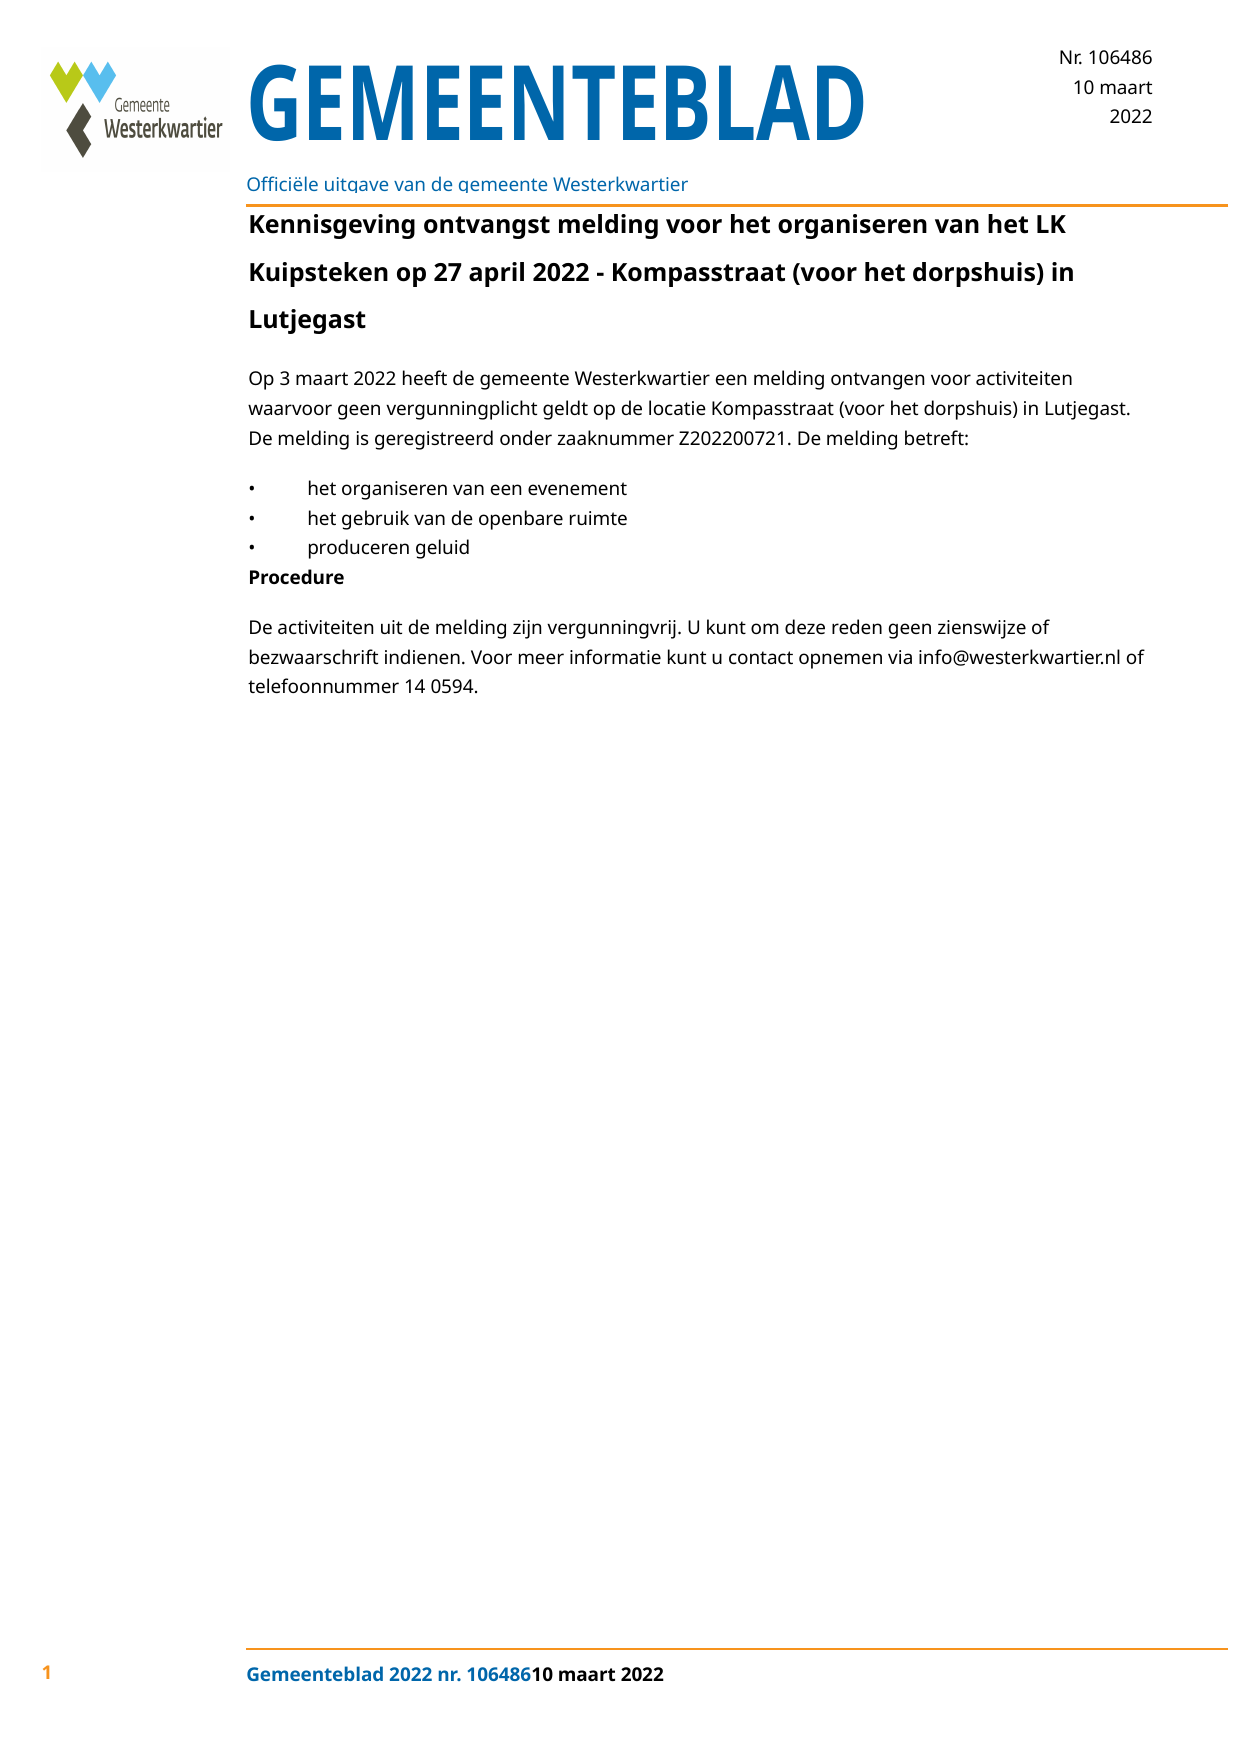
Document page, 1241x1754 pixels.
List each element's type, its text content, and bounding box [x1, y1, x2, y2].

text De activiteiten uit de melding zijn vergunningvrij. U kunt om deze reden geen zienswijze of bezwaarschrift indienen. Voor meer informatie kunt u contact opnemen via info@westerkwartier.nl of telefoonnummer 14 0594. [248, 614, 1152, 699]
text Op 3 maart 2022 heeft de gemeente Westerkwartier een melding ontvangen voor activiteiten waarvoor geen vergunningplicht geldt op de locatie Kompasstraat (voor het dorpshuis) in Lutjegast. De melding is geregistreerd onder zaaknummer Z202200721. De melding betreft: [248, 366, 1152, 450]
list produceren geluid [248, 534, 1152, 560]
text Kennisgeving ontvangst melding voor het organiseren van het LK Kuipsteken op 27 april 2022 - Kompasstraat (voor het dorpshuis) in Lutjegast [248, 207, 1152, 336]
list het organiseren van een evenement [248, 475, 1152, 501]
list het gebruik van de openbare ruimte [248, 505, 1152, 530]
text Procedure [248, 564, 1152, 589]
picture [41, 47, 231, 172]
